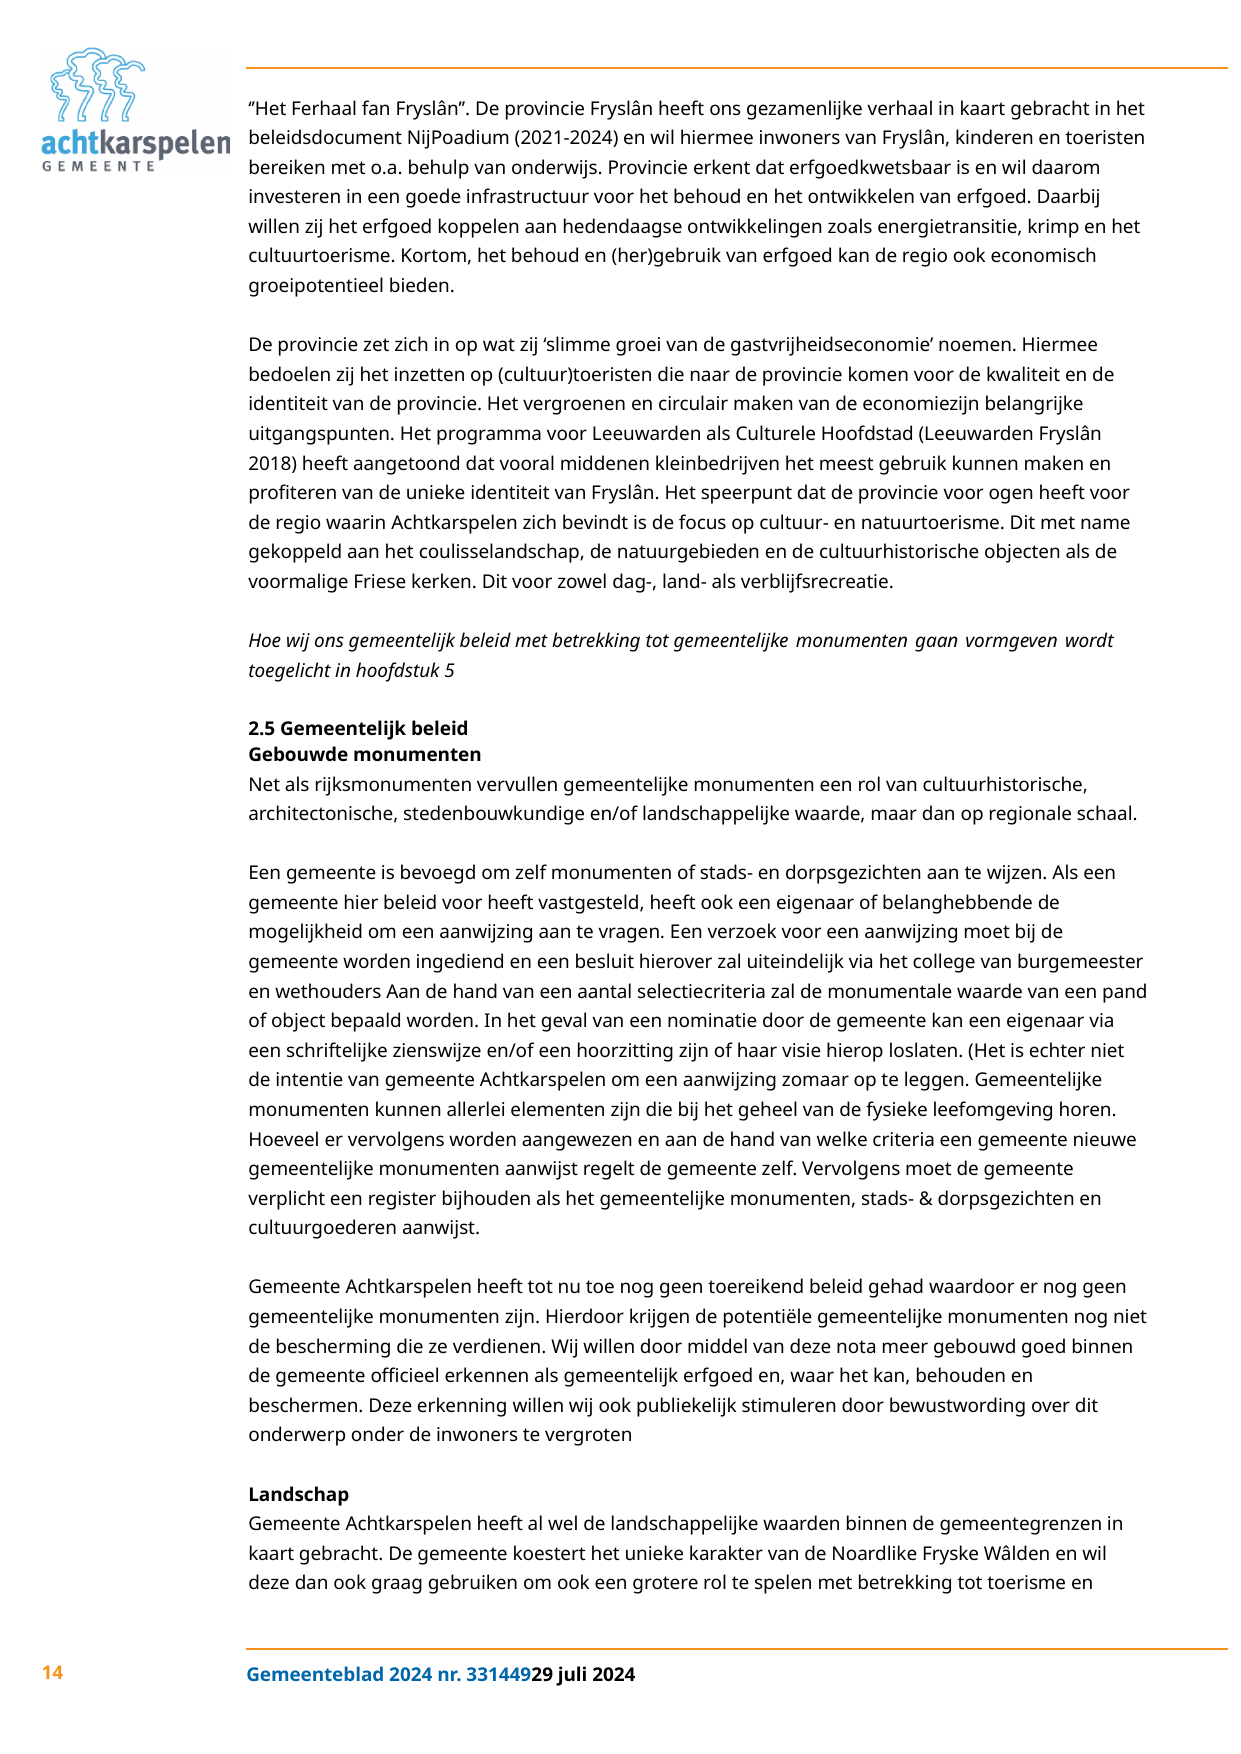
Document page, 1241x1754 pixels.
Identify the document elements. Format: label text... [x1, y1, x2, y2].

text De provincie zet zich in op wat zij ‘slimme groei van de gastvrijheidseconomie’ noemen. Hiermee bedoelen zij het inzetten op (cultuur)toeristen die naar de provincie komen voor de kwaliteit en de identiteit van de provincie. Het vergroenen en circulair maken van de economiezijn belangrijke uitgangspunten. Het programma voor Leeuwarden als Culturele Hoofdstad (Leeuwarden Fryslân 2018) heeft aangetoond dat vooral middenen kleinbedrijven het meest gebruik kunnen maken en profiteren van de unieke identiteit van Fryslân. Het speerpunt dat de provincie voor ogen heeft voor de regio waarin Achtkarspelen zich bevindt is de focus op cultuur- en natuurtoerisme. Dit met name gekoppeld aan het coulisselandschap, de natuurgebieden en de cultuurhistorische objecten als de voormalige Friese kerken. Dit voor zowel dag-, land- als verblijfsrecreatie. [248, 331, 1152, 594]
picture [41, 47, 231, 172]
text Landschap [248, 1481, 1152, 1507]
text Gebouwde monumenten [248, 741, 1152, 767]
table_header Hoe wij ons gemeentelijk beleid met betrekking tot gemeentelijke monumenten gaan vormgeven wordt toegelicht in hoofdstuk 5 [248, 628, 1152, 683]
text Gemeente Achtkarspelen heeft al wel de landschappelijke waarden binnen de gemeentegrenzen in kaart gebracht. De gemeente koestert het unieke karakter van de Noardlike Fryske Wâlden en wil deze dan ook graag gebruiken om ook een grotere rol te spelen met betrekking tot toerisme en [248, 1510, 1152, 1595]
text ‘’Het Ferhaal fan Fryslân’’. De provincie Fryslân heeft ons gezamenlijke verhaal in kaart gebracht in het beleidsdocument NijPoadium (2021-2024) en wil hiermee inwoners van Fryslân, kinderen en toeristen bereiken met o.a. behulp van onderwijs. Provincie erkent dat erfgoedkwetsbaar is en wil daarom investeren in een goede infrastructuur voor het behoud en het ontwikkelen van erfgoed. Daarbij willen zij het erfgoed koppelen aan hedendaagse ontwikkelingen zoals energietransitie, krimp en het cultuurtoerisme. Kortom, het behoud en (her)gebruik van erfgoed kan de regio ook economisch groeipotentieel bieden. [248, 95, 1152, 298]
text Net als rijksmonumenten vervullen gemeentelijke monumenten een rol van cultuurhistorische, architectonische, stedenbouwkundige en/of landschappelijke waarde, maar dan op regionale schaal. [248, 771, 1152, 826]
text Een gemeente is bevoegd om zelf monumenten of stads- en dorpsgezichten aan te wijzen. Als een gemeente hier beleid voor heeft vastgesteld, heeft ook een eigenaar of belanghebbende de mogelijkheid om een aanwijzing aan te vragen. Een verzoek voor een aanwijzing moet bij de gemeente worden ingediend en een besluit hierover zal uiteindelijk via het college van burgemeester en wethouders Aan de hand van een aantal selectiecriteria zal de monumentale waarde van een pand of object bepaald worden. In het geval van een nominatie door de gemeente kan een eigenaar via een schriftelijke zienswijze en/of een hoorzitting zijn of haar visie hierop loslaten. (Het is echter niet de intentie van gemeente Achtkarspelen om een aanwijzing zomaar op te leggen. Gemeentelijke monumenten kunnen allerlei elementen zijn die bij het geheel van de fysieke leefomgeving horen. Hoeveel er vervolgens worden aangewezen en aan de hand van welke criteria een gemeente nieuwe gemeentelijke monumenten aanwijst regelt de gemeente zelf. Vervolgens moet de gemeente verplicht een register bijhouden als het gemeentelijke monumenten, stads- & dorpsgezichten en cultuurgoederen aanwijst. [248, 859, 1152, 1240]
text Gemeente Achtkarspelen heeft tot nu toe nog geen toereikend beleid gehad waardoor er nog geen gemeentelijke monumenten zijn. Hierdoor krijgen de potentiële gemeentelijke monumenten nog niet de bescherming die ze verdienen. Wij willen door middel van deze nota meer gebouwd goed binnen de gemeente officieel erkennen als gemeentelijk erfgoed en, waar het kan, behouden en beschermen. Deze erkenning willen wij ook publiekelijk stimuleren door bewustwording over dit onderwerp onder de inwoners te vergroten [248, 1274, 1152, 1447]
text 2.5 Gemeentelijk beleid [248, 716, 1152, 741]
